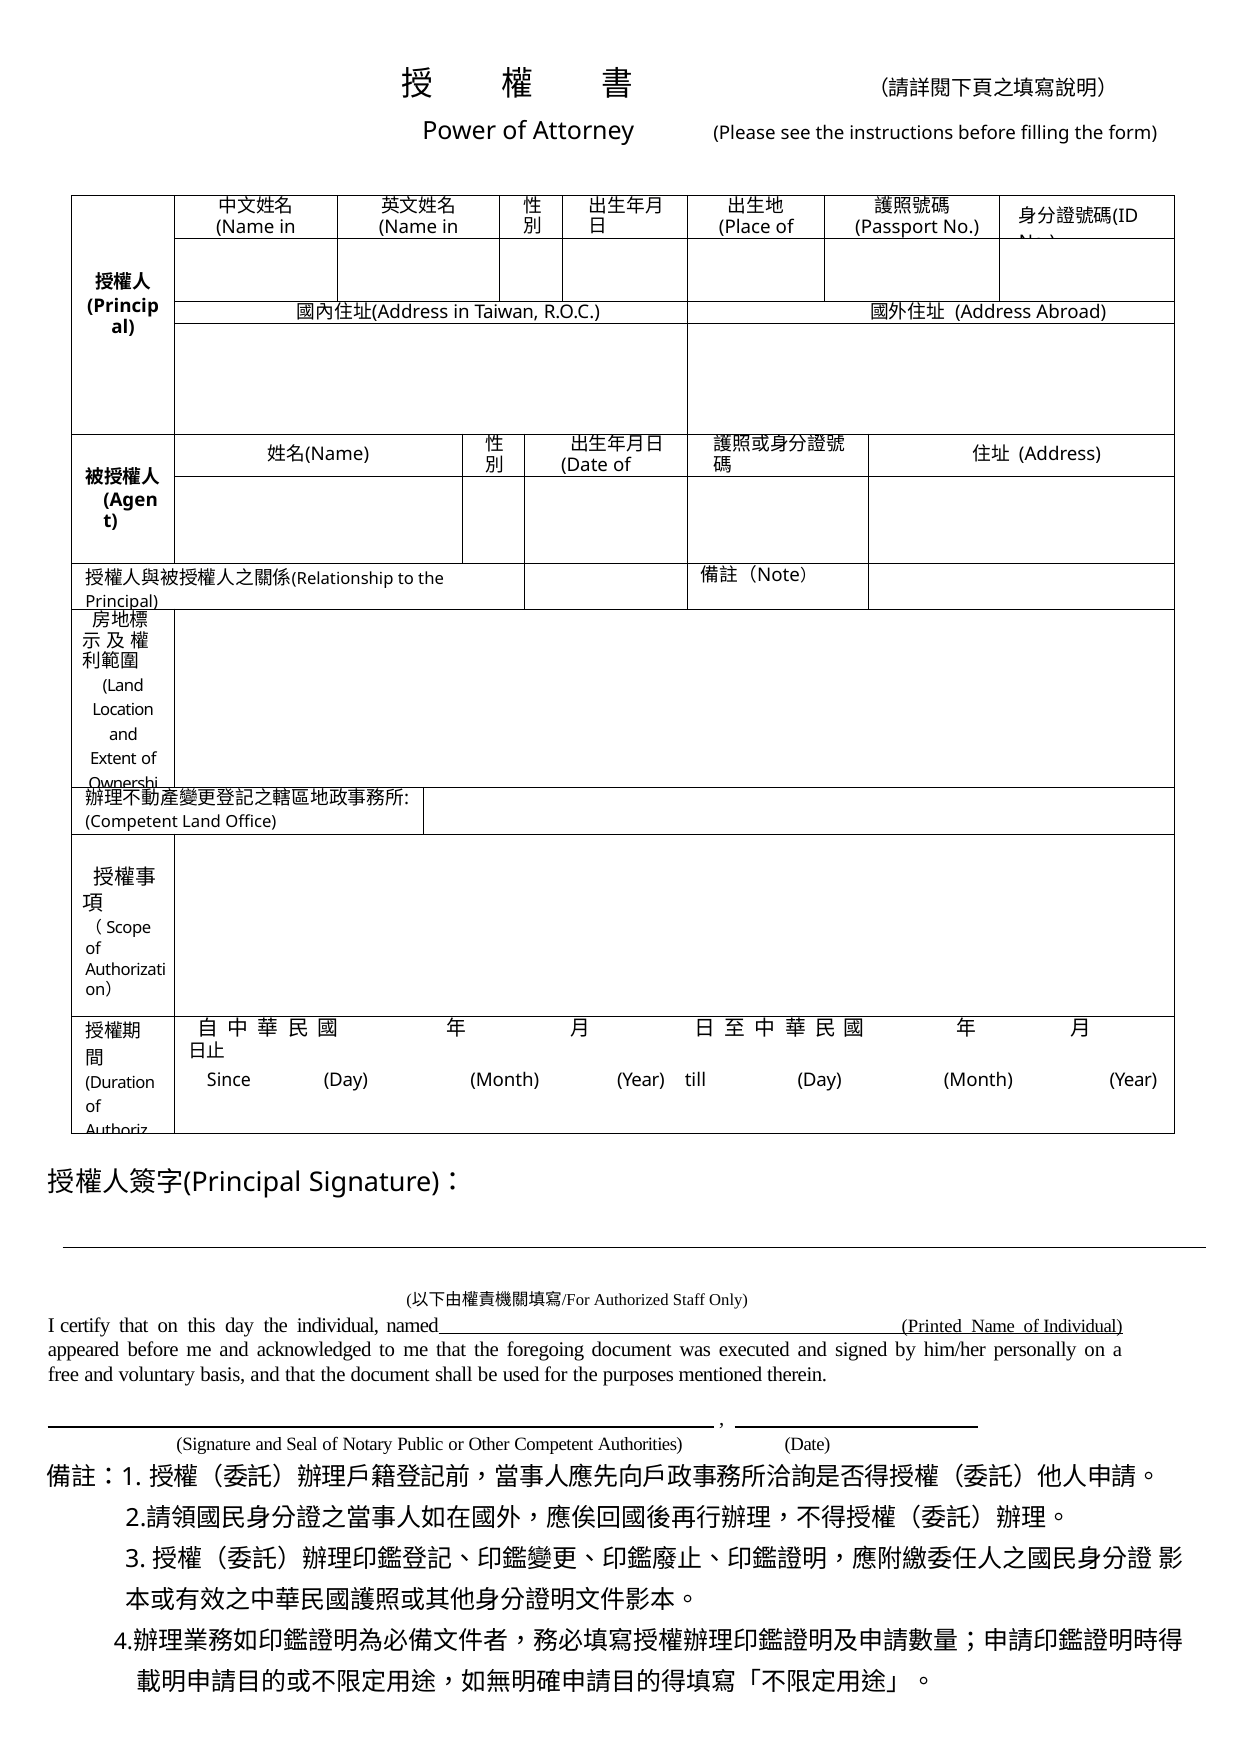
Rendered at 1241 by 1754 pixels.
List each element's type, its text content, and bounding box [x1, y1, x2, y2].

table_cell [825, 239, 999, 301]
text 4.辦理業務如印鑑證明為必備文件者，務必填寫授權辦理印鑑證明及申請數量；申請印鑑證明時得載明申請目的或不限定用途，如無明確申請目的得填寫「不限定用途」。 [113, 1620, 1201, 1697]
table_cell [688, 324, 1174, 433]
table_header 英文姓名 (Name in English) [338, 196, 499, 238]
table_cell [175, 477, 462, 563]
table_cell [869, 564, 1174, 608]
table_header 出生地 (Place of Birth) [688, 196, 824, 238]
table_cell 授權期間 (Duration of Authorization) [72, 1017, 174, 1133]
text Power of Attorney (Please see the instructions before filling the form) [422, 113, 1201, 147]
table_cell 出生年月日 (Date of Birth) [525, 435, 687, 476]
text 授權人簽字(Principal Signature)： [48, 1163, 1201, 1200]
table_cell [424, 788, 1174, 833]
text 備註：1. 授權（委託）辦理戶籍登記前，當事人應先向戶政事務所洽詢是否得授權（委託）他人申請。 [33, 1457, 1201, 1493]
table_cell 授權事項 （ Scope of Authorization） [72, 835, 174, 1016]
table_cell 性別 (Sex) [463, 435, 524, 476]
table_cell 國外住址 (Address Abroad) [688, 302, 1174, 323]
table_cell [688, 239, 824, 301]
table_cell [869, 477, 1174, 563]
table_cell [175, 239, 337, 301]
table_cell [463, 477, 524, 563]
text 授 權 書 （請詳閱下頁之填寫說明） [401, 62, 1201, 104]
table_cell [175, 835, 1174, 1016]
table_cell [525, 477, 687, 563]
table_cell [500, 239, 562, 301]
table_cell 姓名(Name) [175, 435, 462, 476]
table_cell [175, 610, 1174, 787]
table_cell [1000, 239, 1174, 301]
table_cell [563, 239, 687, 301]
table_header 授權人 (Principal) [72, 196, 174, 433]
table_header 護照號碼 (Passport No.) [825, 196, 999, 238]
table_header 身分證號碼(ID No.) [1000, 196, 1174, 238]
table_header 性別 (Sex) [500, 196, 562, 238]
table_cell 護照或身分證號碼 (Passport/ ID No.) [688, 435, 868, 476]
table_cell 國內住址(Address in Taiwan, R.O.C.) [175, 302, 687, 323]
text (以下由權責機關填寫/For Authorized Staff Only) [406, 1288, 1201, 1311]
table_cell 被授權人 (Agent) [72, 435, 174, 563]
table_cell 授權人與被授權人之關係(Relationship to the Principal) [72, 564, 524, 608]
text , [48, 1405, 1201, 1429]
text 3. 授權（委託）辦理印鑑登記、印鑑變更、印鑑廢止、印鑑證明，應附繳委任人之國民身分證 影本或有效之中華民國護照或其他身分證明文件影本。 [125, 1538, 1201, 1616]
table_cell [175, 324, 687, 433]
text I certify that on this day the individual, named (Printed Name of Individual) appeared before me and acknowledged to me that the foregoing document was executed and signed by him/her personally on a free and voluntary basis, and that the document shall be used for the purposes mentioned therein. [48, 1312, 1123, 1386]
table_cell 房地標示 及 權利範圍 (Land Location and Extent of Ownership) [72, 610, 174, 787]
table_cell [525, 564, 687, 608]
table_header 中文姓名 (Name in Chinese) [175, 196, 337, 238]
text (Signature and Seal of Notary Public or Other Competent Authorities) (Date) [33, 1432, 973, 1454]
table_cell 自 中 華 民 國 年 月 日 至 中 華 民 國 年 月 日止 Since (Day) (Month) (Year) till (Day) (Month) (Year) [175, 1017, 1174, 1133]
table_cell [338, 239, 499, 301]
table_cell [688, 477, 868, 563]
table_cell 住址 (Address) [869, 435, 1174, 476]
table_cell 辦理不動產變更登記之轄區地政事務所: (Competent Land Office) [72, 788, 423, 833]
table_cell 備註（Note） [688, 564, 868, 608]
table_header 出生年月日 (Date of Birth) [563, 196, 687, 238]
text 2.請領國民身分證之當事人如在國外，應俟回國後再行辦理，不得授權（委託）辦理。 [113, 1497, 1201, 1533]
